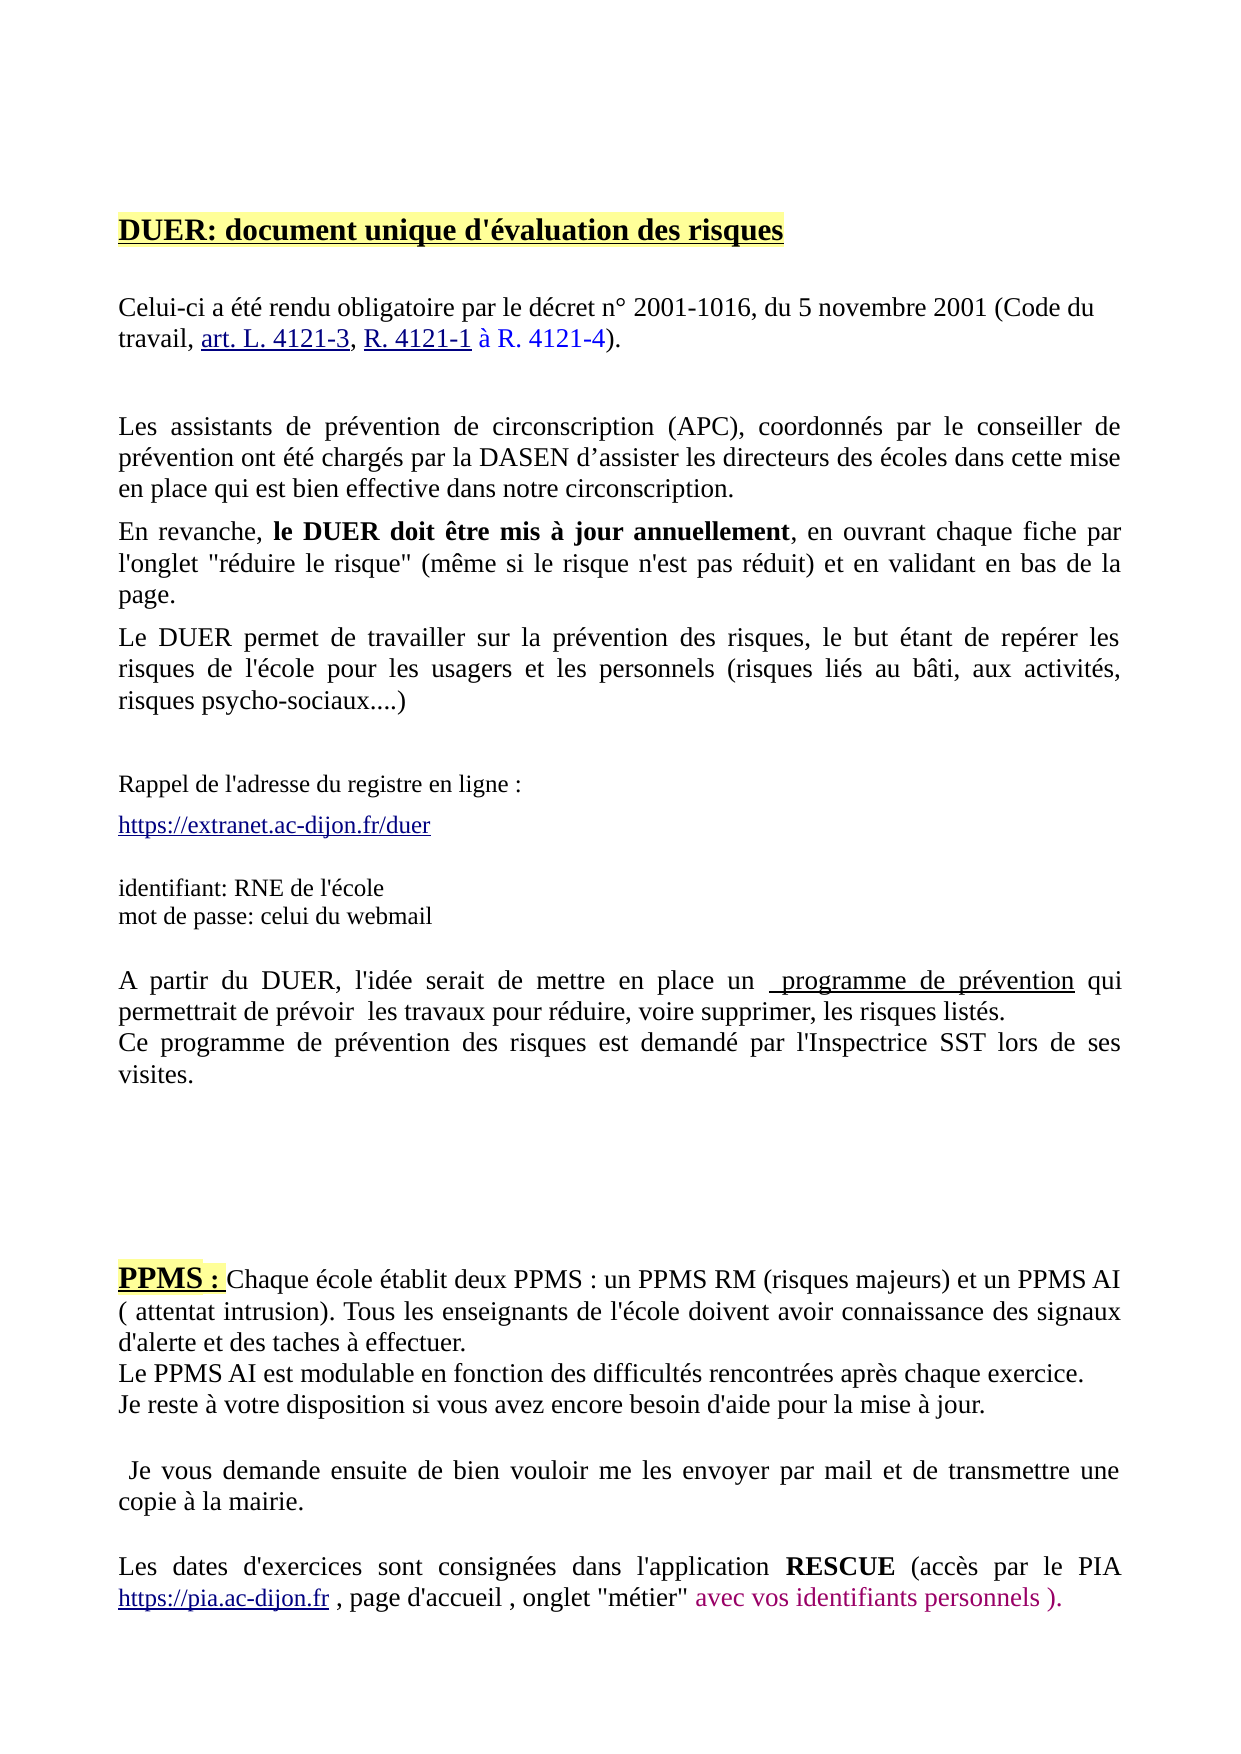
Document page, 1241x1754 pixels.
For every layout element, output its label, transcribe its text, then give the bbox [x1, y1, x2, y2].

text Celui-ci a été rendu obligatoire par le décret n° 2001-1016, du 5 novembre 2001 (Code du travail, art. L. 4121-3, R. 4121-1 à R. 4121-4). [118, 291, 1122, 353]
text En revanche, le DUER doit être mis à jour annuellement, en ouvrant chaque fiche par l'onglet "réduire le risque" (même si le risque n'est pas réduit) et en validant en bas de la page. [118, 516, 1122, 609]
text Les dates d'exercices sont consignées dans l'application RESCUE (accès par le PIA https://pia.ac-dijon.fr , page d'accueil , onglet "métier" avec vos identifiants personnels ). [118, 1550, 1122, 1612]
text Je reste à votre disposition si vous avez encore besoin d'aide pour la mise à jour. [118, 1388, 1122, 1420]
text Le PPMS AI est modulable en fonction des difficultés rencontrées après chaque exercice. [118, 1357, 1122, 1388]
text Les assistants de prévention de circonscription (APC), coordonnés par le conseiller de prévention ont été chargés par la DASEN d’assister les directeurs des écoles dans cette mise en place qui est bien effective dans notre circonscription. [118, 409, 1122, 503]
text A partir du DUER, l'idée serait de mettre en place un programme de prévention qui permettrait de prévoir les travaux pour réduire, voire supprimer, les risques listés. [118, 964, 1122, 1027]
text Ce programme de prévention des risques est demandé par l'Inspectrice SST lors de ses visites. [118, 1027, 1122, 1089]
text mot de passe: celui du webmail [118, 901, 1122, 930]
text Rappel de l'adresse du registre en ligne : [118, 769, 1122, 797]
text Je vous demande ensuite de bien vouloir me les envoyer par mail et de transmettre une copie à la mairie. [118, 1454, 1122, 1516]
text https://extranet.ac-dijon.fr/duer [118, 810, 1122, 839]
text identifiant: RNE de l'école [118, 873, 1122, 901]
text Le DUER permet de travailler sur la prévention des risques, le but étant de repérer les risques de l'école pour les usagers et les personnels (risques liés au bâti, aux activités, risques psycho-sociaux....) [118, 621, 1122, 715]
text DUER: document unique d'évaluation des risques [118, 212, 1122, 247]
text PPMS : Chaque école établit deux PPMS : un PPMS RM (risques majeurs) et un PPMS AI ( attentat intrusion). Tous les enseignants de l'école doivent avoir connaissance des signaux d'alerte et des taches à effectuer. [118, 1259, 1122, 1357]
